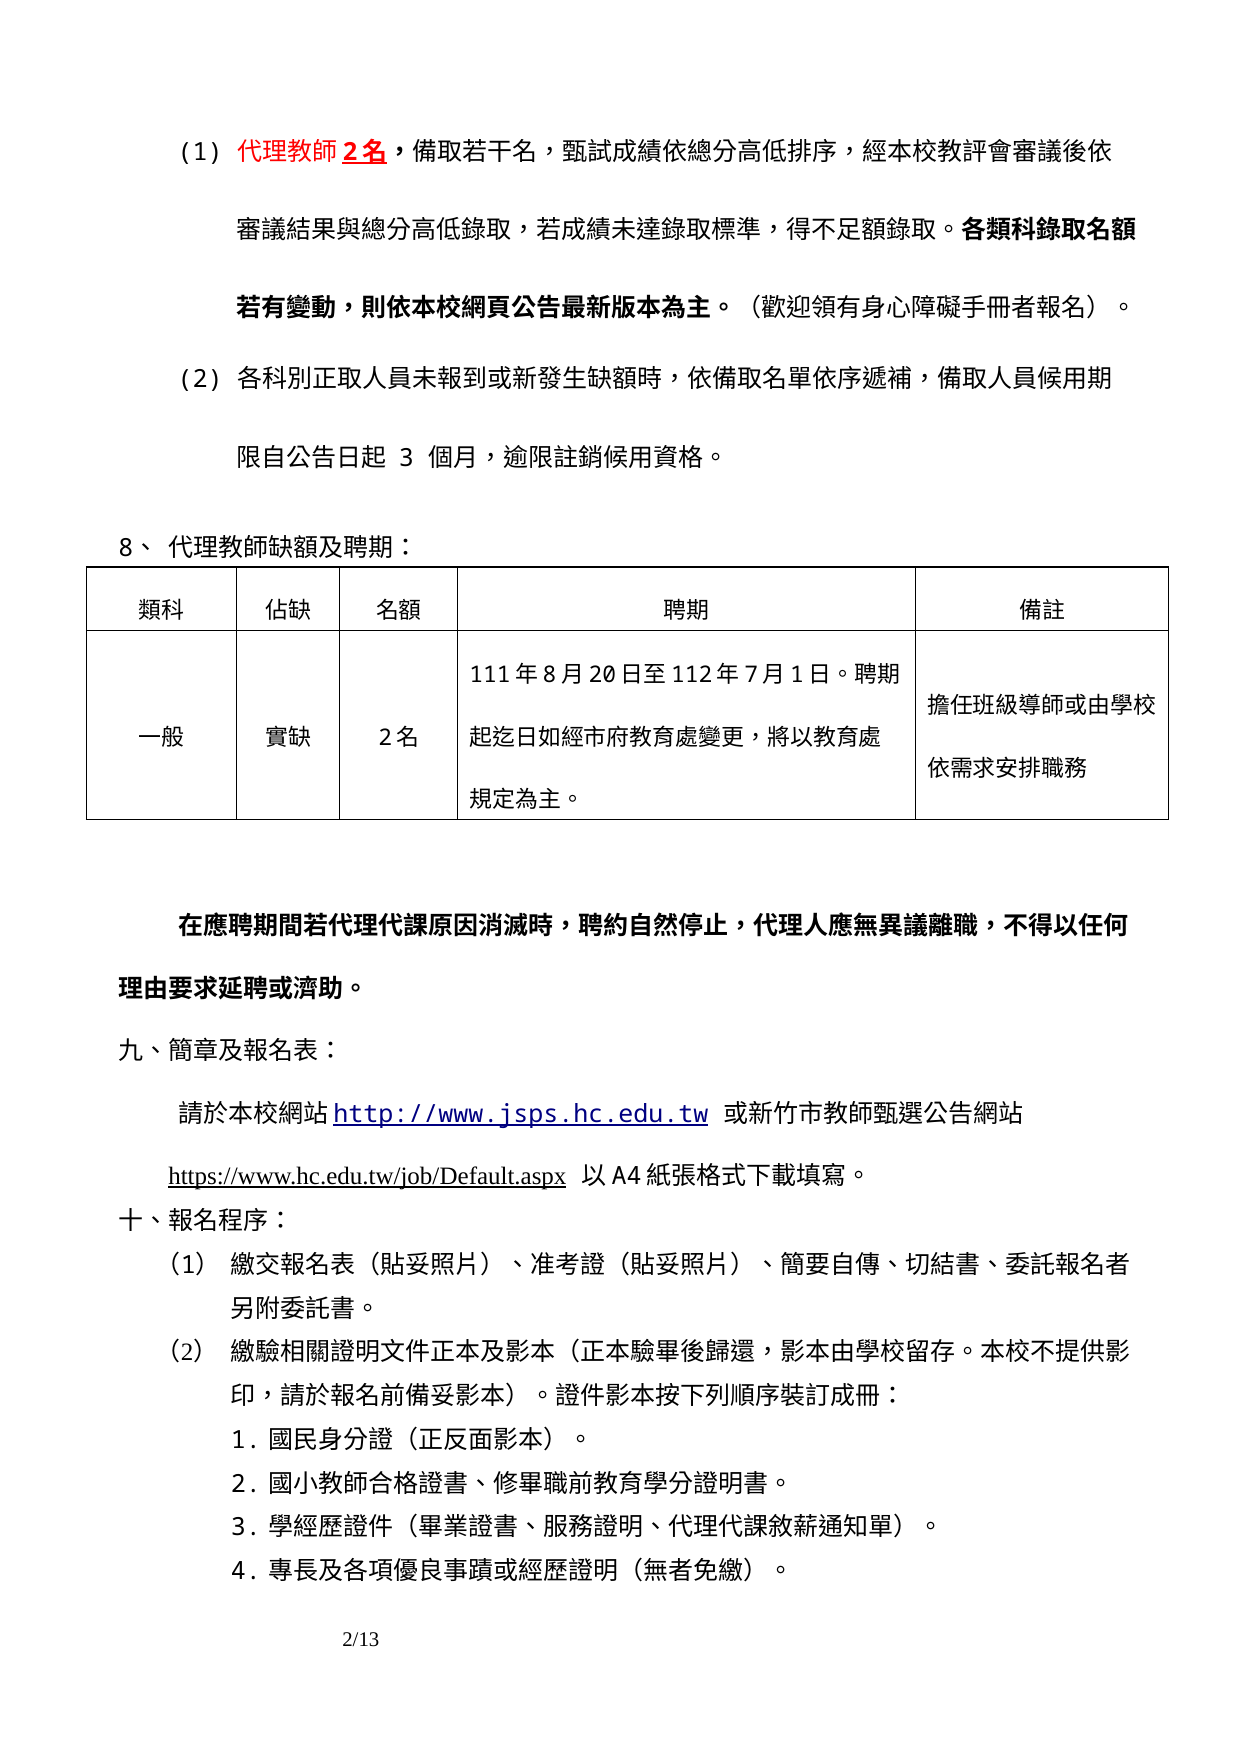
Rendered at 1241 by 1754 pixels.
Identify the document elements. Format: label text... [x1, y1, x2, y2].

list 國民身分證（正反面影本）。 [231, 1413, 1137, 1457]
list 各科別正取人員未報到或新發生缺額時，依備取名單依序遞補，備取人員候用期限自公告日起 3 個月，逾限註銷候用資格。 [177, 335, 1137, 476]
list 代理教師2名，備取若干名，甄試成績依總分高低排序，經本校教評會審議後依審議結果與總分高低錄取，若成績未達錄取標準，得不足額錄取。各類科錄取名額若有變動，則依本校網頁公告最新版本為主。（歡迎領有身心障礙手冊者報名）。 [177, 108, 1137, 326]
text 十、報名程序： [118, 1194, 1137, 1238]
table_header 類科 [87, 568, 236, 630]
table_header 名額 [340, 568, 457, 630]
table_cell 擔任班級導師或由學校依需求安排職務 [916, 631, 1168, 818]
table_header 備註 [916, 568, 1168, 630]
text 請於本校網站http://www.jsps.hc.edu.tw 或新竹市教師甄選公告網站 [118, 1069, 1137, 1132]
table_header 聘期 [458, 568, 915, 630]
table_cell 2名 [340, 631, 457, 818]
list 繳驗相關證明文件正本及影本（正本驗畢後歸還，影本由學校留存。本校不提供影印，請於報名前備妥影本）。證件影本按下列順序裝訂成冊： [156, 1326, 1137, 1413]
table_cell 一般 [87, 631, 236, 818]
list 學經歷證件（畢業證書、服務證明、代理代課敘薪通知單）。 [231, 1501, 1137, 1544]
table_cell 實缺 [237, 631, 339, 818]
text https://www.hc.edu.tw/job/Default.aspx 以A4紙張格式下載填寫。 [118, 1132, 1137, 1194]
text 在應聘期間若代理代課原因消滅時，聘約自然停止，代理人應無異議離職，不得以任何理由要求延聘或濟助。 [118, 882, 1137, 1007]
text 九、簡章及報名表： [118, 1007, 1137, 1069]
table_header 佔缺 [237, 568, 339, 630]
list 繳交報名表（貼妥照片）、准考證（貼妥照片）、簡要自傳、切結書、委託報名者另附委託書。 [156, 1238, 1137, 1326]
table_cell 111年8月20日至112年7月1日。聘期起迄日如經市府教育處變更，將以教育處規定為主。 [458, 631, 915, 818]
list 專長及各項優良事蹟或經歷證明（無者免繳）。 [231, 1544, 1137, 1588]
list 代理教師缺額及聘期： [118, 504, 1137, 566]
list 國小教師合格證書、修畢職前教育學分證明書。 [231, 1457, 1137, 1501]
